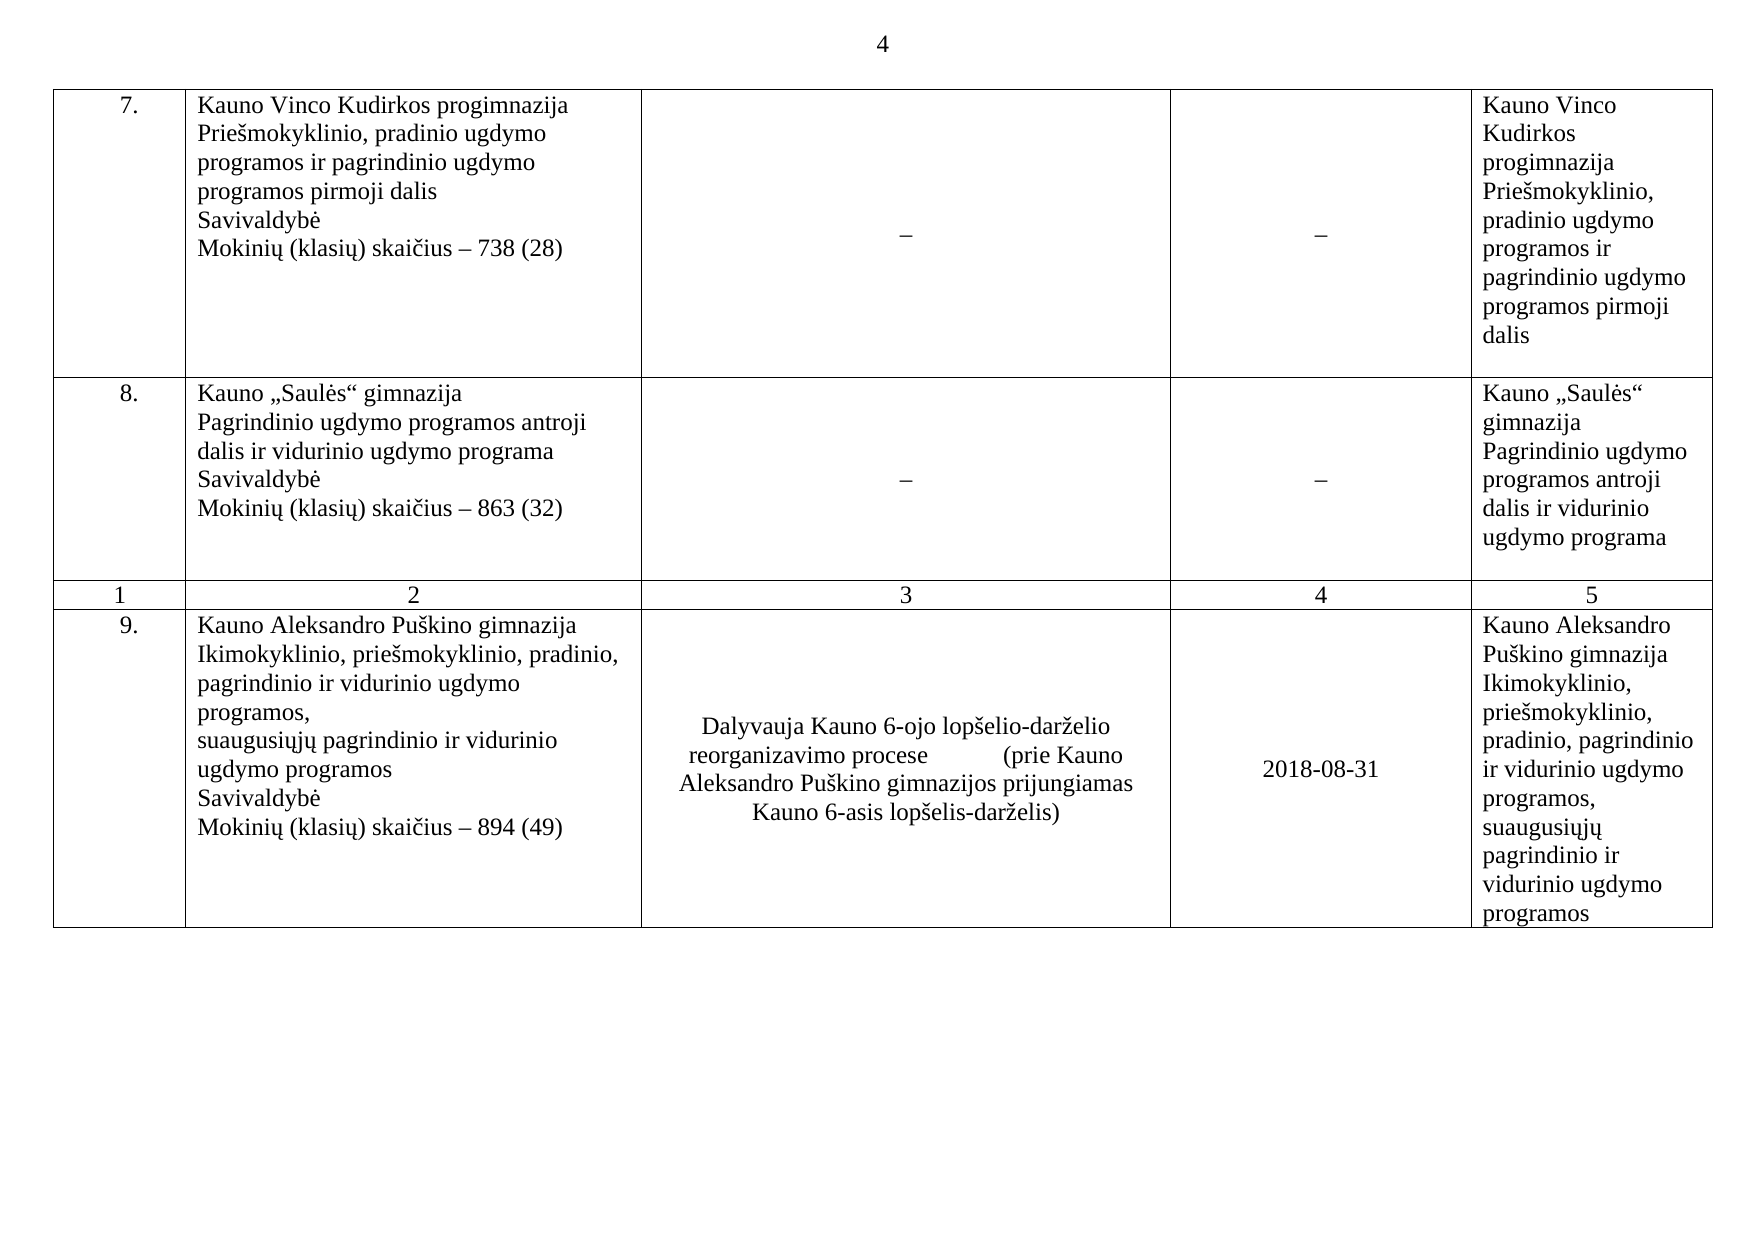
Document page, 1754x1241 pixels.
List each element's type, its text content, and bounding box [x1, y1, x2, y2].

table_cell – [1171, 90, 1471, 377]
table_cell 3 [642, 581, 1170, 609]
table_cell 4 [1171, 581, 1471, 609]
table_cell Kauno Aleksandro Puškino gimnazija Ikimokyklinio, priešmokyklinio, pradinio, pagrindinio ir vidurinio ugdymo programos, suaugusiųjų pagrindinio ir vidurinio ugdymo programos [1472, 610, 1712, 927]
table_cell Dalyvauja Kauno 6-ojo lopšelio-darželio reorganizavimo procese (prie Kauno Aleksandro Puškino gimnazijos prijungiamas Kauno 6-asis lopšelis-darželis) [642, 610, 1170, 927]
table_cell Kauno „Saulės“ gimnazija Pagrindinio ugdymo programos antroji dalis ir vidurinio ugdymo programa Savivaldybė Mokinių (klasių) skaičius – 863 (32) [186, 378, 641, 579]
table_cell Kauno Aleksandro Puškino gimnazija Ikimokyklinio, priešmokyklinio, pradinio, pagrindinio ir vidurinio ugdymo programos, suaugusiųjų pagrindinio ir vidurinio ugdymo programos Savivaldybė Mokinių (klasių) skaičius – 894 (49) [186, 610, 641, 927]
table_cell 2 [186, 581, 641, 609]
table_cell 8. [54, 378, 185, 579]
table_cell – [642, 378, 1170, 579]
table_cell 5 [1472, 581, 1712, 609]
table_cell Kauno „Saulės“ gimnazija Pagrindinio ugdymo programos antroji dalis ir vidurinio ugdymo programa [1472, 378, 1712, 579]
table_cell 2018-08-31 [1171, 610, 1471, 927]
table_cell 9. [54, 610, 185, 927]
table_cell 7. [54, 90, 185, 377]
table_cell – [1171, 378, 1471, 579]
table_cell – [642, 90, 1170, 377]
table_cell 1 [54, 581, 185, 609]
table_cell Kauno Vinco Kudirkos progimnazija Priešmokyklinio, pradinio ugdymo programos ir pagrindinio ugdymo programos pirmoji dalis Savivaldybė Mokinių (klasių) skaičius – 738 (28) [186, 90, 641, 377]
table_cell Kauno Vinco Kudirkos progimnazija Priešmokyklinio, pradinio ugdymo programos ir pagrindinio ugdymo programos pirmoji dalis [1472, 90, 1712, 377]
